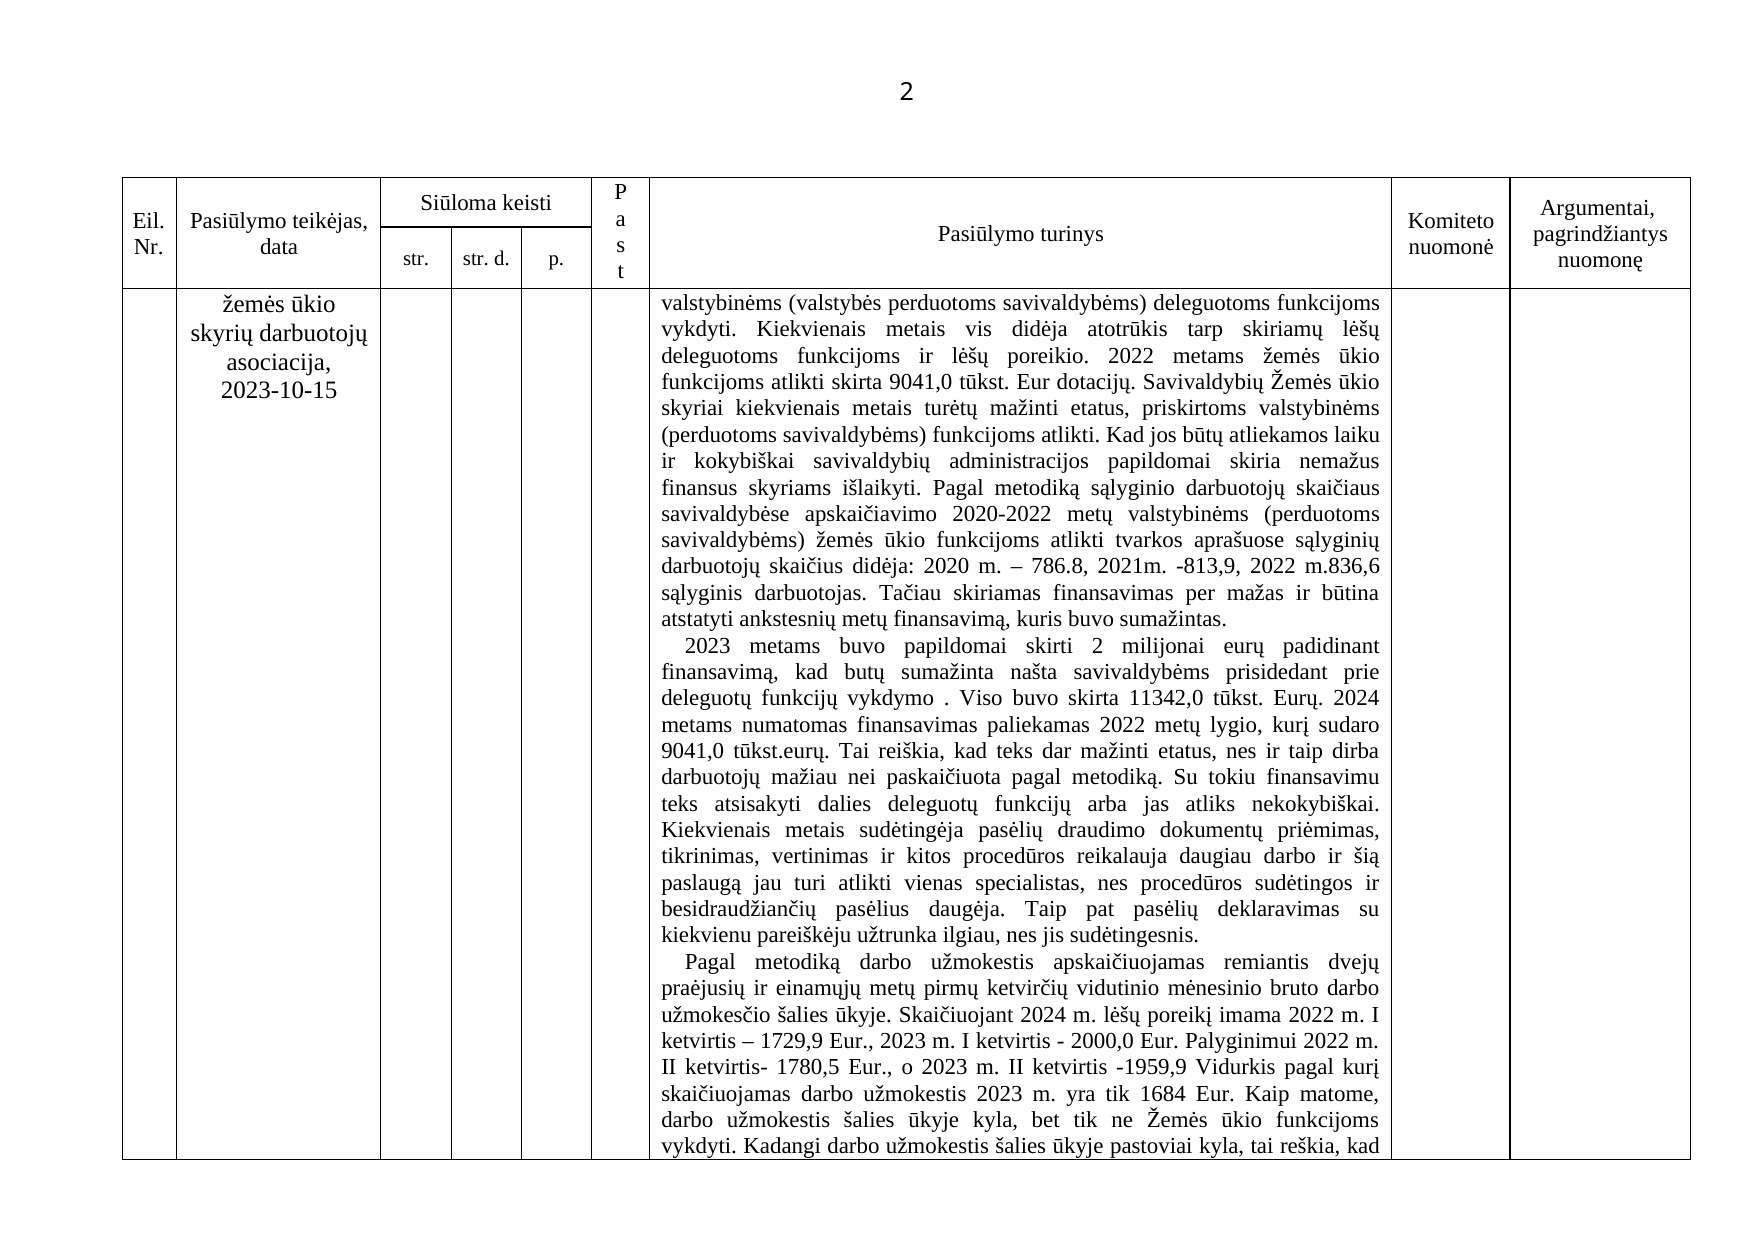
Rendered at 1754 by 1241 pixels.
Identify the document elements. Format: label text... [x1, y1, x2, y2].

table_cell [1511, 289, 1690, 1159]
table_cell [452, 289, 521, 1159]
table_header Pasiūlymo turinys [650, 178, 1391, 288]
table_cell [592, 289, 649, 1159]
table_header Argumentai, pagrindžiantys nuomonę [1511, 178, 1690, 288]
table_cell [522, 289, 591, 1159]
table_cell [381, 289, 451, 1159]
table_cell [123, 289, 176, 1159]
table_cell žemės ūkio skyrių darbuotojų asociacija, 2023-10-15 [177, 289, 380, 1159]
table_cell valstybinėms (valstybės perduotoms savivaldybėms) deleguotoms funkcijoms vykdyti. Kiekvienais metais vis didėja atotrūkis tarp skiriamų lėšų deleguotoms funkcijoms ir lėšų poreikio. 2022 metams žemės ūkio funkcijoms atlikti skirta 9041,0 tūkst. Eur dotacijų. Savivaldybių Žemės ūkio skyriai kiekvienais metais turėtų mažinti etatus, priskirtoms valstybinėms (perduotoms savivaldybėms) funkcijoms atlikti. Kad jos būtų atliekamos laiku ir kokybiškai savivaldybių administracijos papildomai skiria nemažus finansus skyriams išlaikyti. Pagal metodiką sąlyginio darbuotojų skaičiaus savivaldybėse apskaičiavimo 2020-2022 metų valstybinėms (perduotoms savivaldybėms) žemės ūkio funkcijoms atlikti tvarkos aprašuose sąlyginių darbuotojų skaičius didėja: 2020 m. – 786.8, 2021m. -813,9, 2022 m.836,6 sąlyginis darbuotojas. Tačiau skiriamas finansavimas per mažas ir būtina atstatyti ankstesnių metų finansavimą, kuris buvo sumažintas. 2023 metams buvo papildomai skirti 2 milijonai eurų padidinant finansavimą, kad butų sumažinta našta savivaldybėms prisidedant prie deleguotų funkcijų vykdymo . Viso buvo skirta 11342,0 tūkst. Eurų. 2024 metams numatomas finansavimas paliekamas 2022 metų lygio, kurį sudaro 9041,0 tūkst.eurų. Tai reiškia, kad teks dar mažinti etatus, nes ir taip dirba darbuotojų mažiau nei paskaičiuota pagal metodiką. Su tokiu finansavimu teks atsisakyti dalies deleguotų funkcijų arba jas atliks nekokybiškai. Kiekvienais metais sudėtingėja pasėlių draudimo dokumentų priėmimas, tikrinimas, vertinimas ir kitos procedūros reikalauja daugiau darbo ir šią paslaugą jau turi atlikti vienas specialistas, nes procedūros sudėtingos ir besidraudžiančių pasėlius daugėja. Taip pat pasėlių deklaravimas su kiekvienu pareiškėju užtrunka ilgiau, nes jis sudėtingesnis. Pagal metodiką darbo užmokestis apskaičiuojamas remiantis dvejų praėjusių ir einamųjų metų pirmų ketvirčių vidutinio mėnesinio bruto darbo užmokesčio šalies ūkyje. Skaičiuojant 2024 m. lėšų poreikį imama 2022 m. I ketvirtis – 1729,9 Eur., 2023 m. I ketvirtis - 2000,0 Eur. Palyginimui 2022 m. II ketvirtis- 1780,5 Eur., o 2023 m. II ketvirtis -1959,9 Vidurkis pagal kurį skaičiuojamas darbo užmokestis 2023 m. yra tik 1684 Eur. Kaip matome, darbo užmokestis šalies ūkyje kyla, bet tik ne Žemės ūkio funkcijoms vykdyti. Kadangi darbo užmokestis šalies ūkyje pastoviai kyla, tai reškia, kad [650, 289, 1391, 1159]
table_header Eil. Nr. [123, 178, 176, 288]
table_header Pastabos [592, 178, 649, 288]
table_header Komiteto nuomonė [1392, 178, 1509, 288]
table_cell str. [381, 228, 451, 288]
table_cell p. [522, 228, 591, 288]
table_header Pasiūlymo teikėjas, data [177, 178, 380, 288]
table_header Siūloma keisti [381, 178, 591, 226]
table_cell [1392, 289, 1509, 1159]
table_cell str. d. [452, 228, 521, 288]
